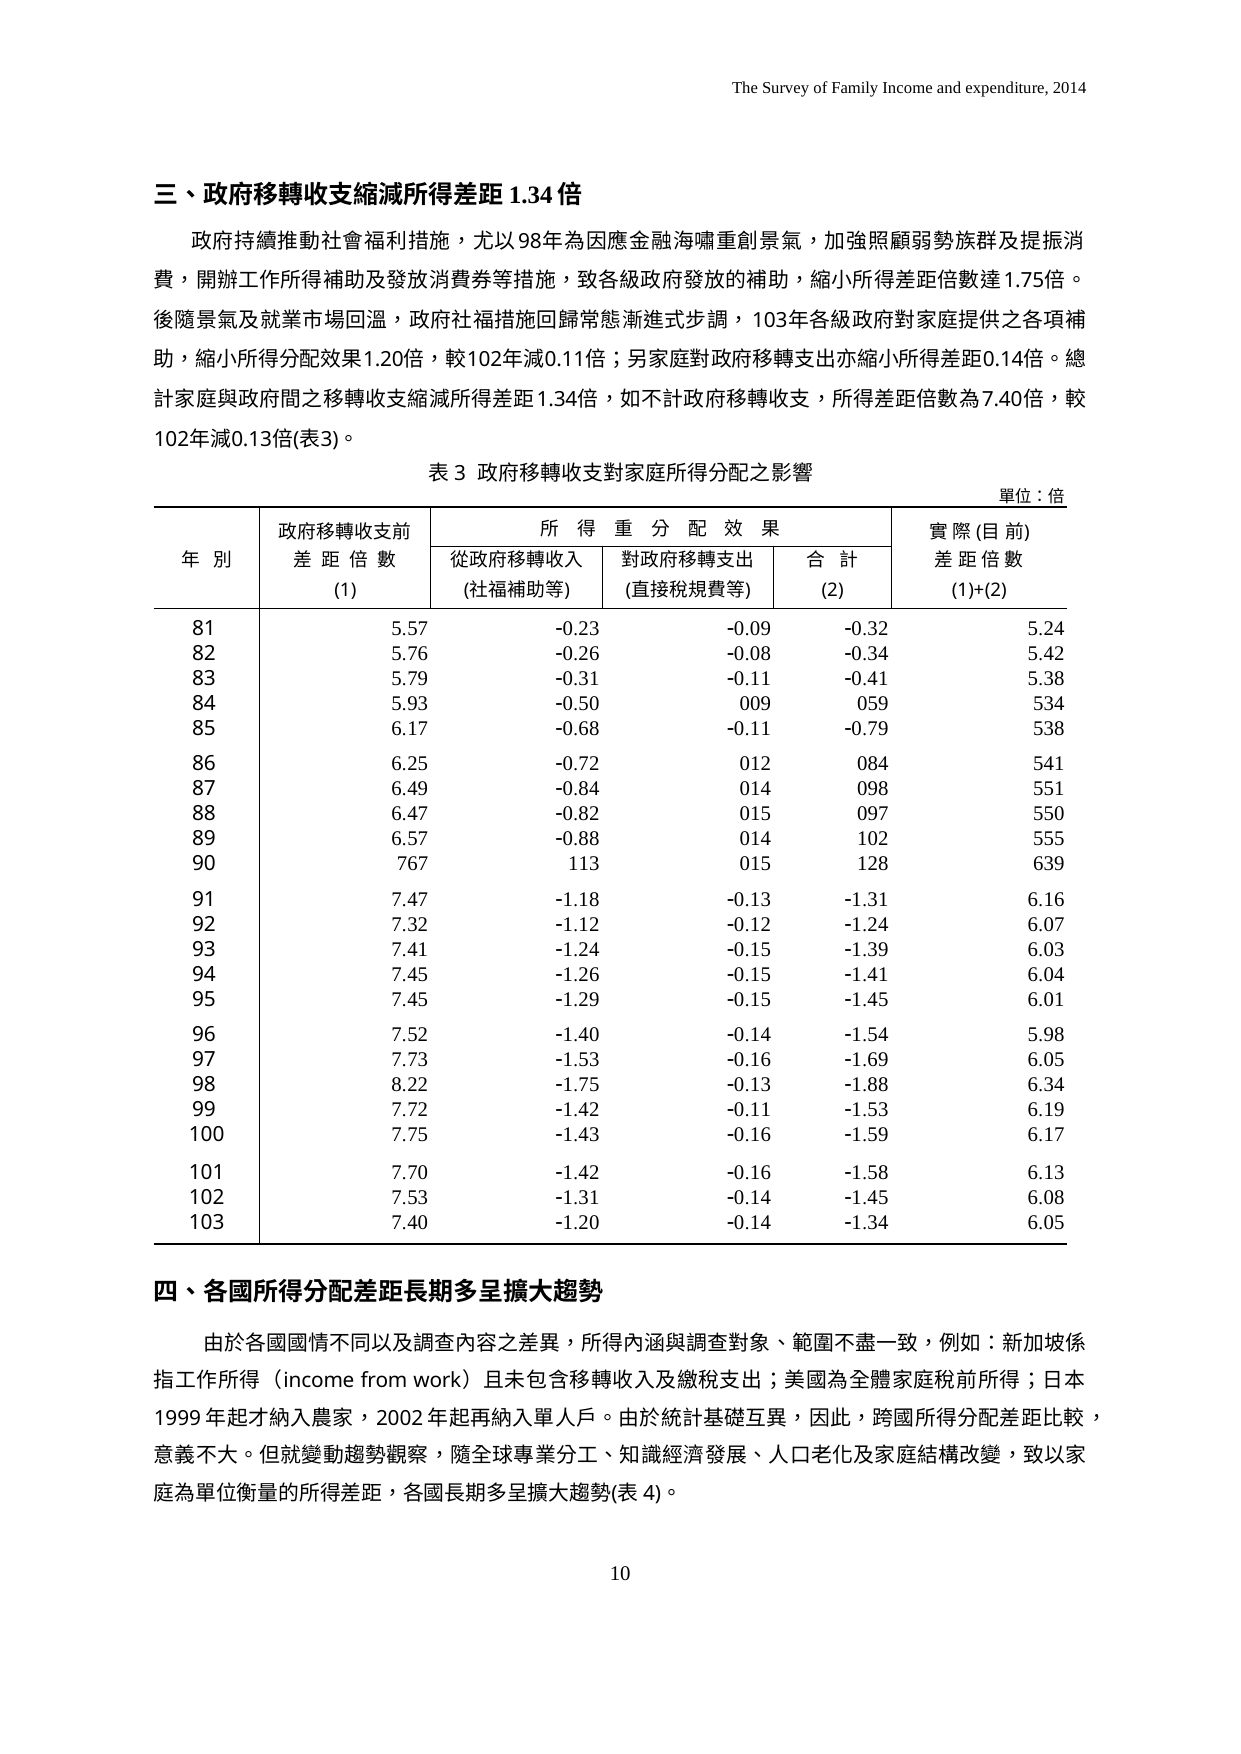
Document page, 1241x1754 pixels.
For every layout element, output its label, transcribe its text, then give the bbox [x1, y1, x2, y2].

table_cell  [774, 667, 891, 692]
table_cell [774, 609, 891, 617]
table_cell  [774, 888, 891, 913]
table_cell  [774, 1098, 891, 1123]
table_cell 97 [154, 1048, 259, 1073]
table_cell  [602, 803, 773, 827]
table_cell 所 得 重 分 配 效 果 [431, 508, 891, 546]
table_cell 86 [154, 753, 259, 777]
table_cell  [774, 778, 891, 802]
table_cell [260, 609, 431, 617]
table_cell  [260, 988, 431, 1013]
table_cell  [891, 938, 1067, 963]
table_cell  [774, 828, 891, 852]
table_cell  [891, 667, 1067, 692]
table_cell [891, 1148, 1067, 1161]
table_cell  [602, 853, 773, 877]
table_cell  [774, 1186, 891, 1211]
table_cell  [260, 1073, 431, 1098]
table_cell (直接稅規費等) [603, 577, 773, 607]
table_cell  [891, 1123, 1067, 1148]
table_cell 對政府移轉支出 [603, 547, 773, 577]
table_cell  [260, 1211, 431, 1236]
table_cell  [891, 1073, 1067, 1098]
table_cell  [260, 828, 431, 852]
table_cell  [431, 963, 602, 988]
table_cell  [260, 853, 431, 877]
table_cell  [431, 642, 602, 667]
table_cell  [891, 642, 1067, 667]
table_cell  [891, 1023, 1067, 1048]
table_cell [602, 609, 773, 617]
table_cell [431, 878, 602, 888]
table_cell  [774, 717, 891, 742]
table_cell 85 [154, 717, 259, 742]
table_cell 90 [154, 853, 259, 877]
table_cell  [891, 617, 1067, 642]
table_cell 101 [154, 1161, 259, 1186]
table_cell [431, 1236, 602, 1243]
table_cell 96 [154, 1023, 259, 1048]
table_cell  [260, 692, 431, 717]
table_cell [431, 1148, 602, 1161]
table_cell  [774, 617, 891, 642]
table_cell [260, 742, 431, 752]
table_cell  [260, 803, 431, 827]
table_cell  [891, 803, 1067, 827]
table_cell [431, 609, 602, 617]
table_cell  [260, 1048, 431, 1073]
table_cell  [260, 1098, 431, 1123]
table_cell  [891, 988, 1067, 1013]
table_cell [774, 1148, 891, 1161]
table_cell 合 計 [774, 547, 891, 577]
table_cell [891, 1013, 1067, 1023]
table_cell  [891, 753, 1067, 777]
table_cell [891, 742, 1067, 752]
table_cell  [891, 913, 1067, 938]
table_cell  [602, 988, 773, 1013]
table_cell  [602, 1073, 773, 1098]
table_cell [154, 487, 259, 506]
table_cell 單位：倍 [891, 487, 1067, 506]
table_cell  [891, 1161, 1067, 1186]
table_cell  [260, 888, 431, 913]
table_cell  [602, 1161, 773, 1186]
table_cell 95 [154, 988, 259, 1013]
table_cell  [260, 1186, 431, 1211]
table_cell [154, 1013, 259, 1023]
table_cell  [260, 617, 431, 642]
table_cell  [431, 1023, 602, 1048]
table_cell  [891, 692, 1067, 717]
table_cell 84 [154, 692, 259, 717]
table_cell  [774, 963, 891, 988]
table_cell  [260, 1123, 431, 1148]
table_cell [602, 1013, 773, 1023]
table_cell 年 別 [154, 546, 259, 577]
table_cell  [431, 1186, 602, 1211]
table_cell  [602, 963, 773, 988]
table_cell  [260, 963, 431, 988]
table_cell [154, 1236, 259, 1243]
table_cell  [891, 1186, 1067, 1211]
table_cell  [602, 1023, 773, 1048]
table_cell [260, 1013, 431, 1023]
table_cell [891, 1236, 1067, 1243]
table_cell  [891, 828, 1067, 852]
table_cell [154, 1148, 259, 1161]
table_cell 實 際 (目 前) [892, 508, 1067, 546]
table_cell [774, 1013, 891, 1023]
table_cell  [260, 753, 431, 777]
table_cell 差 距 倍 數 [260, 546, 430, 577]
table_cell  [260, 913, 431, 938]
table_cell [774, 742, 891, 752]
table_cell  [431, 1073, 602, 1098]
table_cell (社福補助等) [431, 577, 602, 607]
table_cell  [891, 717, 1067, 742]
table_cell [602, 1236, 773, 1243]
table_cell  [774, 1161, 891, 1186]
table_cell [154, 577, 259, 607]
table_cell [891, 878, 1067, 888]
table_cell  [602, 617, 773, 642]
table_cell  [260, 1161, 431, 1186]
table_cell  [431, 1098, 602, 1123]
text 三、政府移轉收支縮減所得差距1.34倍 [153, 173, 1087, 210]
table_cell  [431, 1123, 602, 1148]
table_cell  [431, 717, 602, 742]
table_cell [154, 878, 259, 888]
table_cell [154, 609, 259, 617]
table_cell  [431, 692, 602, 717]
table_cell  [774, 1023, 891, 1048]
table_cell  [774, 803, 891, 827]
text 四、各國所得分配差距長期多呈擴大趨勢 [153, 1270, 1087, 1308]
table_cell  [774, 642, 891, 667]
table_cell  [602, 938, 773, 963]
table_header 表3 政府移轉收支對家庭所得分配之影響 [154, 454, 1067, 487]
table_cell 從政府移轉收入 [431, 547, 602, 577]
table_cell [431, 1013, 602, 1023]
table_cell  [602, 913, 773, 938]
table_cell  [891, 1098, 1067, 1123]
table_cell 98 [154, 1073, 259, 1098]
table_cell  [774, 988, 891, 1013]
table_cell (2) [774, 577, 891, 607]
table_cell [891, 609, 1067, 617]
table_cell  [774, 913, 891, 938]
table_cell  [774, 1211, 891, 1236]
table_cell 政府移轉收支前 [260, 508, 430, 546]
table_cell  [602, 667, 773, 692]
table_cell 92 [154, 913, 259, 938]
table_cell 99 [154, 1098, 259, 1123]
table_cell  [774, 853, 891, 877]
table_cell  [431, 888, 602, 913]
table_cell  [602, 692, 773, 717]
table_cell [260, 878, 431, 888]
table_cell 102 [154, 1186, 259, 1211]
table_cell [602, 742, 773, 752]
table_cell [260, 1148, 431, 1161]
table_cell  [602, 717, 773, 742]
table_cell  [431, 913, 602, 938]
table_cell  [602, 1186, 773, 1211]
table_cell (1)+(2) [892, 577, 1067, 607]
table_cell  [891, 1048, 1067, 1073]
table_cell  [774, 1048, 891, 1073]
table_cell  [431, 1048, 602, 1073]
table_cell 89 [154, 828, 259, 852]
table_cell 93 [154, 938, 259, 963]
table_cell 94 [154, 963, 259, 988]
table_cell  [602, 888, 773, 913]
table_cell  [431, 803, 602, 827]
table_cell (1) [260, 577, 430, 607]
table_cell [431, 487, 891, 506]
table_cell  [431, 988, 602, 1013]
table_cell  [431, 753, 602, 777]
table_cell  [431, 778, 602, 802]
table_cell  [774, 938, 891, 963]
text 由於各國國情不同以及調查內容之差異，所得內涵與調查對象、範圍不盡一致，例如：新加坡係指工作所得（income from work）且未包含移轉收入及繳稅支出；美國為全體家庭稅前所得；日本1999年起才納入農家，2002年起再納入單人戶。由於統計基礎互異，因此，跨國所得分配差距比較，意義不大。但就變動趨勢觀察，隨全球專業分工、知識經濟發展、人口老化及家庭結構改變，致以家庭為單位衡量的所得差距，各國長期多呈擴大趨勢(表4)。 [153, 1320, 1087, 1508]
table_cell [154, 508, 259, 546]
table_cell  [431, 617, 602, 642]
table_cell [260, 487, 431, 506]
table_cell  [260, 938, 431, 963]
table_cell  [602, 642, 773, 667]
subtitle 政府持續推動社會福利措施，尤以98年為因應金融海嘯重創景氣，加強照顧弱勢族群及提振消費，開辦工作所得補助及發放消費券等措施，致各級政府發放的補助，縮小所得差距倍數達1.75倍。後隨景氣及就業市場回溫，政府社福措施回歸常態漸進式步調，103年各級政府對家庭提供之各項補助，縮小所得分配效果1.20倍，較102年減0.11倍；另家庭對政府移轉支出亦縮小所得差距0.14倍。總計家庭與政府間之移轉收支縮減所得差距1.34倍，如不計政府移轉收支，所得差距倍數為7.40倍，較102年減0.13倍(表3)。 [153, 216, 1087, 454]
table_cell [774, 878, 891, 888]
table_cell  [431, 828, 602, 852]
table_cell  [431, 1211, 602, 1236]
table_cell  [602, 753, 773, 777]
table_cell  [431, 1161, 602, 1186]
table_cell  [602, 1098, 773, 1123]
table_cell  [891, 1211, 1067, 1236]
table_cell [260, 1236, 431, 1243]
table_cell 88 [154, 803, 259, 827]
table_cell  [774, 1123, 891, 1148]
table_cell  [431, 938, 602, 963]
table_cell  [891, 853, 1067, 877]
table_cell 87 [154, 778, 259, 802]
table_cell 100 [154, 1123, 259, 1148]
table_cell [774, 1236, 891, 1243]
table_cell  [602, 1123, 773, 1148]
table_cell  [602, 778, 773, 802]
table_cell [154, 742, 259, 752]
table_cell  [602, 1048, 773, 1073]
table_cell 103 [154, 1211, 259, 1236]
table_cell 91 [154, 888, 259, 913]
table_cell  [260, 717, 431, 742]
table_cell  [431, 667, 602, 692]
table_cell  [602, 828, 773, 852]
table_cell  [891, 778, 1067, 802]
table_cell 83 [154, 667, 259, 692]
table_cell  [602, 1211, 773, 1236]
table_cell  [774, 692, 891, 717]
table_cell 差 距 倍 數 [892, 546, 1067, 577]
table_cell  [891, 963, 1067, 988]
table_cell  [431, 853, 602, 877]
table_cell  [260, 667, 431, 692]
table_cell [431, 742, 602, 752]
table_cell  [260, 778, 431, 802]
table_cell  [891, 888, 1067, 913]
table_cell  [774, 1073, 891, 1098]
table_cell [602, 1148, 773, 1161]
table_cell 81 [154, 617, 259, 642]
table_cell 82 [154, 642, 259, 667]
table_cell [602, 878, 773, 888]
table_cell  [774, 753, 891, 777]
table_cell  [260, 642, 431, 667]
table_cell  [260, 1023, 431, 1048]
